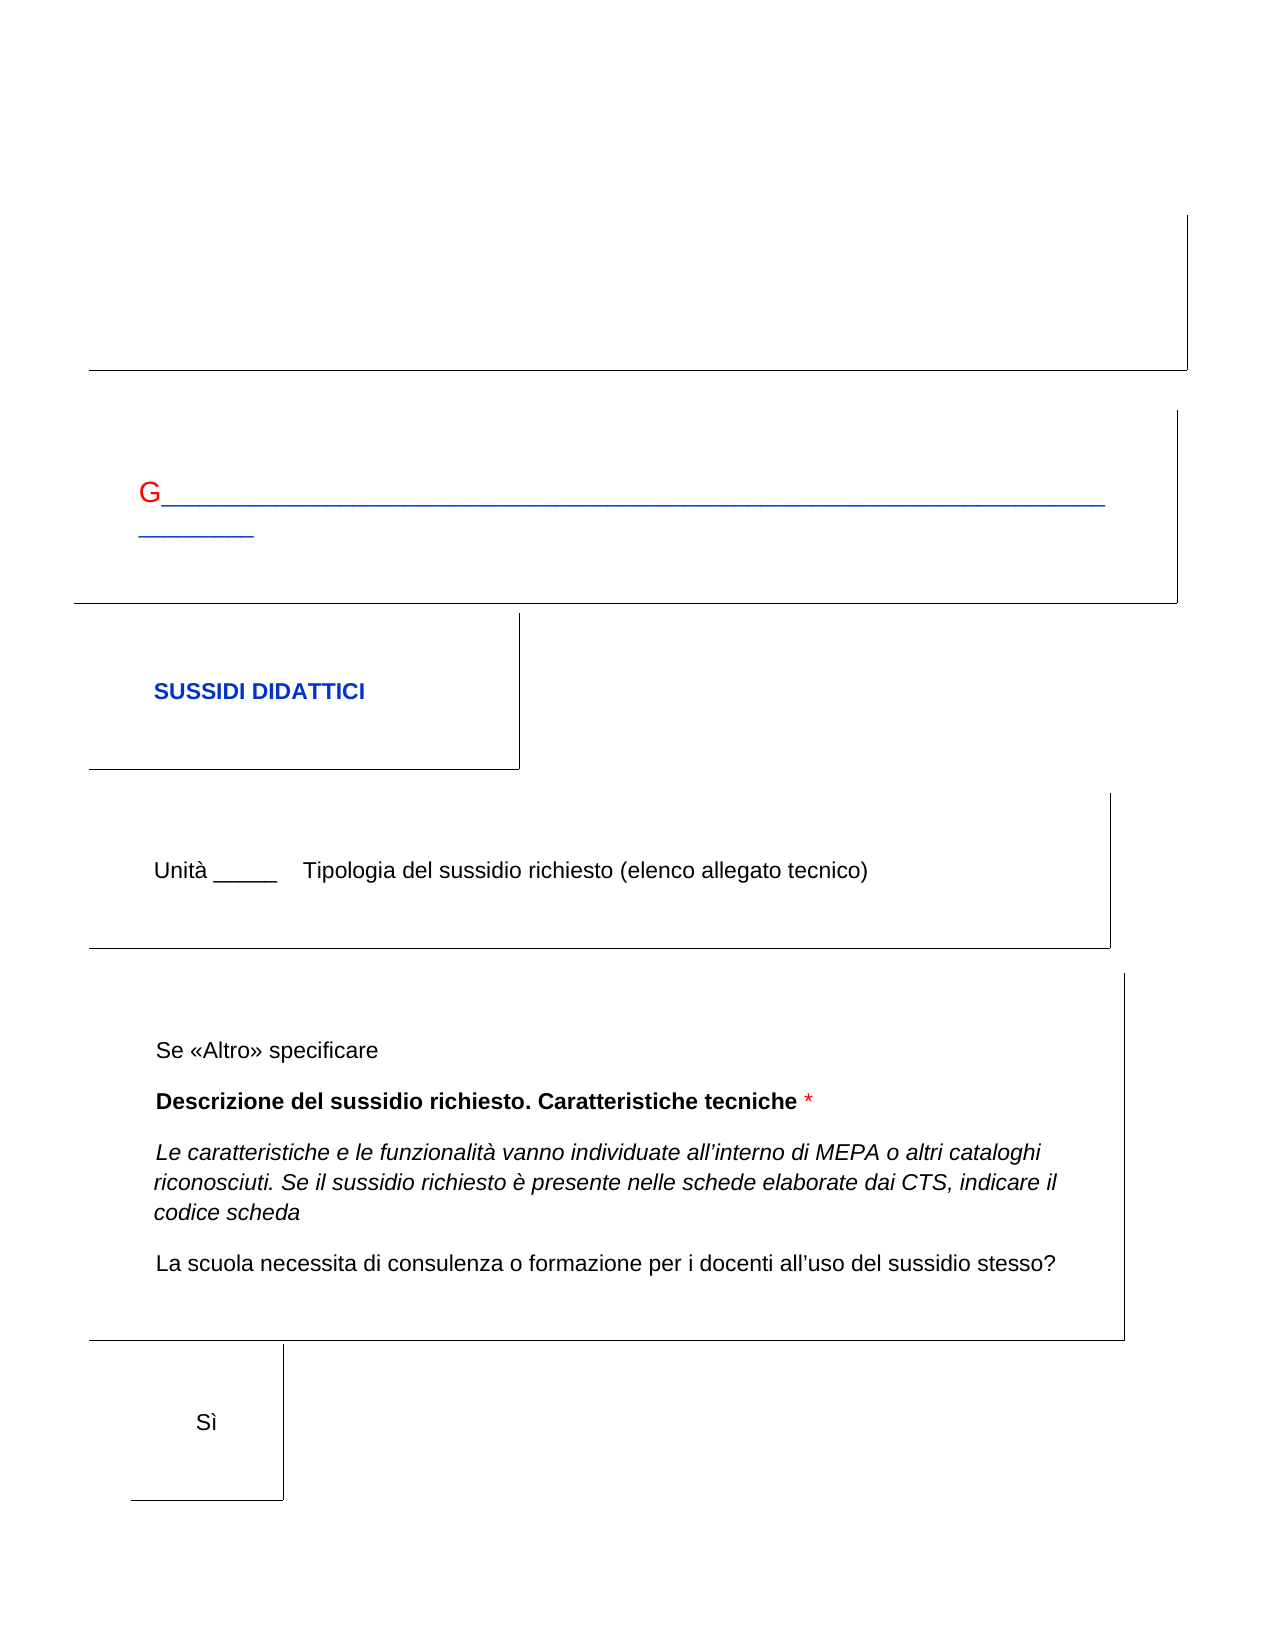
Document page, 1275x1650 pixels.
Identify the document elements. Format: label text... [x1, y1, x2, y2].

text Se «Altro» specificare ___________________________________________ [89, 973, 1124, 1023]
text G___________________________________________________________________________________ [74, 410, 1177, 603]
text Le caratteristiche e le funzionalità vanno individuate all’interno di MEPA o altri cataloghi riconosciuti. Se il sussidio richiesto è presente nelle schede elaborate dai CTS, indicare il codice scheda [89, 1074, 1124, 1185]
text Unità _______Tipologia del sussidio richiesto (elenco allegato tecnico) [89, 793, 1110, 948]
text Sì [131, 1344, 283, 1500]
text La scuola necessita di consulenza o formazione per i docenti all’uso del sussidio stesso? [89, 1185, 1124, 1340]
text SUSSIDI DIDATTICI [89, 613, 519, 769]
text Descrizione del sussidio richiesto. Caratteristiche tecniche * [89, 1023, 1124, 1074]
